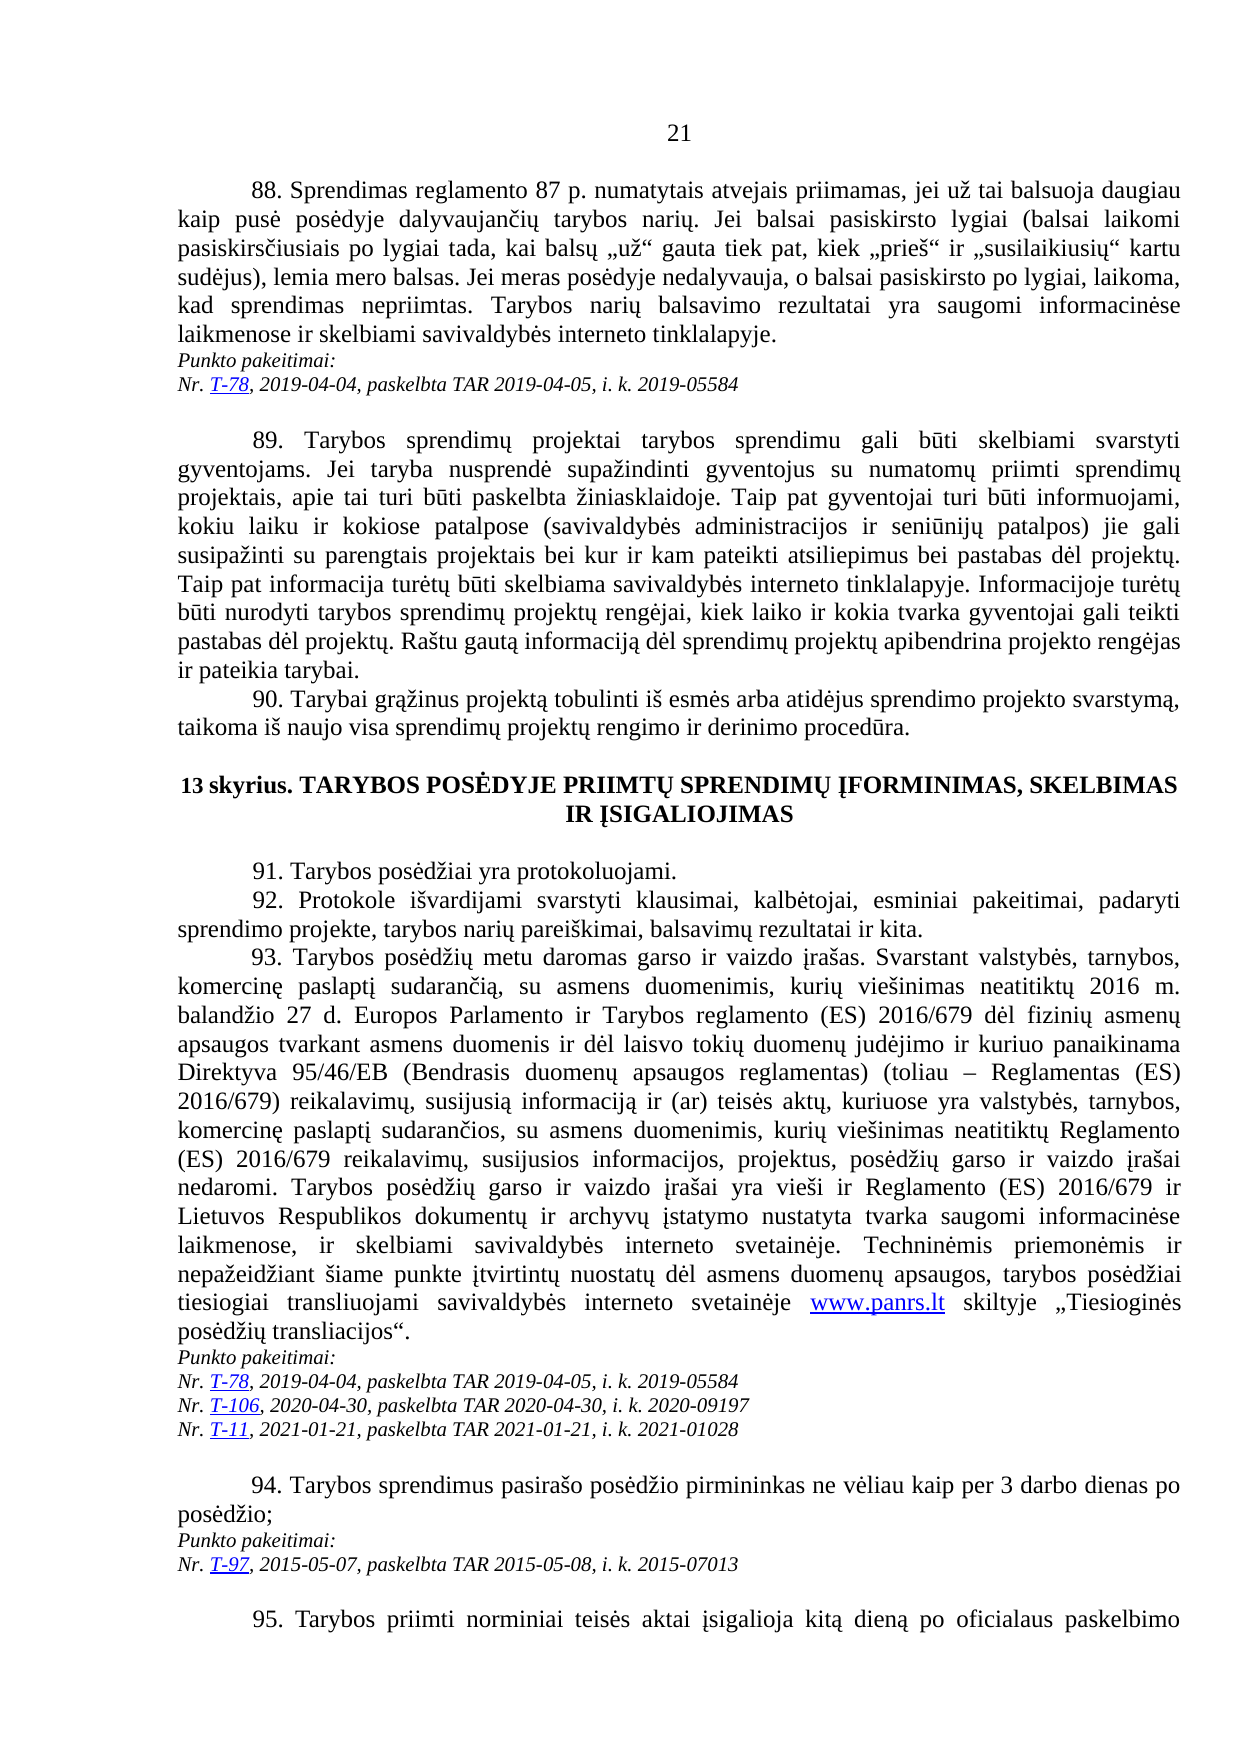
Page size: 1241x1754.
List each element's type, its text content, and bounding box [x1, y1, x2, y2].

text Punkto pakeitimai: [177, 1345, 1181, 1369]
text 91. Tarybos posėdžiai yra protokoluojami. [177, 856, 1181, 885]
text 95. Tarybos priimti norminiai teisės aktai įsigalioja kitą dieną po oficialaus paskelbimo [177, 1604, 1181, 1633]
text 89. Tarybos sprendimų projektai tarybos sprendimu gali būti skelbiami svarstyti gyventojams. Jei taryba nusprendė supažindinti gyventojus su numatomų priimti sprendimų projektais, apie tai turi būti paskelbta žiniasklaidoje. Taip pat gyventojai turi būti informuojami, kokiu laiku ir kokiose patalpose (savivaldybės administracijos ir seniūnijų patalpos) jie gali susipažinti su parengtais projektais bei kur ir kam pateikti atsiliepimus bei pastabas dėl projektų. Taip pat informacija turėtų būti skelbiama savivaldybės interneto tinklalapyje. Informacijoje turėtų būti nurodyti tarybos sprendimų projektų rengėjai, kiek laiko ir kokia tvarka gyventojai gali teikti pastabas dėl projektų. Raštu gautą informaciją dėl sprendimų projektų apibendrina projekto rengėjas ir pateikia tarybai. [177, 425, 1181, 684]
text Punkto pakeitimai: [177, 348, 1181, 372]
text Nr. T-106, 2020-04-30, paskelbta TAR 2020-04-30, i. k. 2020-09197 [177, 1393, 1181, 1417]
text Punkto pakeitimai: [177, 1527, 1181, 1552]
text 88. Sprendimas reglamento 87 p. numatytais atvejais priimamas, jei už tai balsuoja daugiau kaip pusė posėdyje dalyvaujančių tarybos narių. Jei balsai pasiskirsto lygiai (balsai laikomi pasiskirsčiusiais po lygiai tada, kai balsų „už“ gauta tiek pat, kiek „prieš“ ir „susilaikiusių“ kartu sudėjus), lemia mero balsas. Jei meras posėdyje nedalyvauja, o balsai pasiskirsto po lygiai, laikoma, kad sprendimas nepriimtas. Tarybos narių balsavimo rezultatai yra saugomi informacinėse laikmenose ir skelbiami savivaldybės interneto tinklalapyje. [177, 176, 1181, 348]
text Nr. T-11, 2021-01-21, paskelbta TAR 2021-01-21, i. k. 2021-01028 [177, 1417, 1181, 1441]
text Nr. T-78, 2019-04-04, paskelbta TAR 2019-04-05, i. k. 2019-05584 [177, 1369, 1181, 1393]
text Nr. T-97, 2015-05-07, paskelbta TAR 2015-05-08, i. k. 2015-07013 [177, 1552, 1181, 1576]
text 13 skyrius. TARYBOS POSĖDYJE PRIIMTŲ SPRENDIMŲ ĮFORMINIMAS, SKELBIMAS IR ĮSIGALIOJIMAS [177, 770, 1181, 827]
text 90. Tarybai grąžinus projektą tobulinti iš esmės arba atidėjus sprendimo projekto svarstymą, taikoma iš naujo visa sprendimų projektų rengimo ir derinimo procedūra. [177, 684, 1181, 741]
text 94. Tarybos sprendimus pasirašo posėdžio pirmininkas ne vėliau kaip per 3 darbo dienas po posėdžio; [177, 1470, 1181, 1527]
text 93. Tarybos posėdžių metu daromas garso ir vaizdo įrašas. Svarstant valstybės, tarnybos, komercinę paslaptį sudarančią, su asmens duomenimis, kurių viešinimas neatitiktų 2016 m. balandžio 27 d. Europos Parlamento ir Tarybos reglamento (ES) 2016/679 dėl fizinių asmenų apsaugos tvarkant asmens duomenis ir dėl laisvo tokių duomenų judėjimo ir kuriuo panaikinama Direktyva 95/46/EB (Bendrasis duomenų apsaugos reglamentas) (toliau – Reglamentas (ES) 2016/679) reikalavimų, susijusią informaciją ir (ar) teisės aktų, kuriuose yra valstybės, tarnybos, komercinę paslaptį sudarančios, su asmens duomenimis, kurių viešinimas neatitiktų Reglamento (ES) 2016/679 reikalavimų, susijusios informacijos, projektus, posėdžių garso ir vaizdo įrašai nedaromi. Tarybos posėdžių garso ir vaizdo įrašai yra vieši ir Reglamento (ES) 2016/679 ir Lietuvos Respublikos dokumentų ir archyvų įstatymo nustatyta tvarka saugomi informacinėse laikmenose, ir skelbiami savivaldybės interneto svetainėje. Techninėmis priemonėmis ir nepažeidžiant šiame punkte įtvirtintų nuostatų dėl asmens duomenų apsaugos, tarybos posėdžiai tiesiogiai transliuojami savivaldybės interneto svetainėje www.panrs.lt skiltyje „Tiesioginės posėdžių transliacijos“. [177, 942, 1181, 1345]
text 92. Protokole išvardijami svarstyti klausimai, kalbėtojai, esminiai pakeitimai, padaryti sprendimo projekte, tarybos narių pareiškimai, balsavimų rezultatai ir kita. [177, 885, 1181, 942]
text Nr. T-78, 2019-04-04, paskelbta TAR 2019-04-05, i. k. 2019-05584 [177, 372, 1181, 396]
